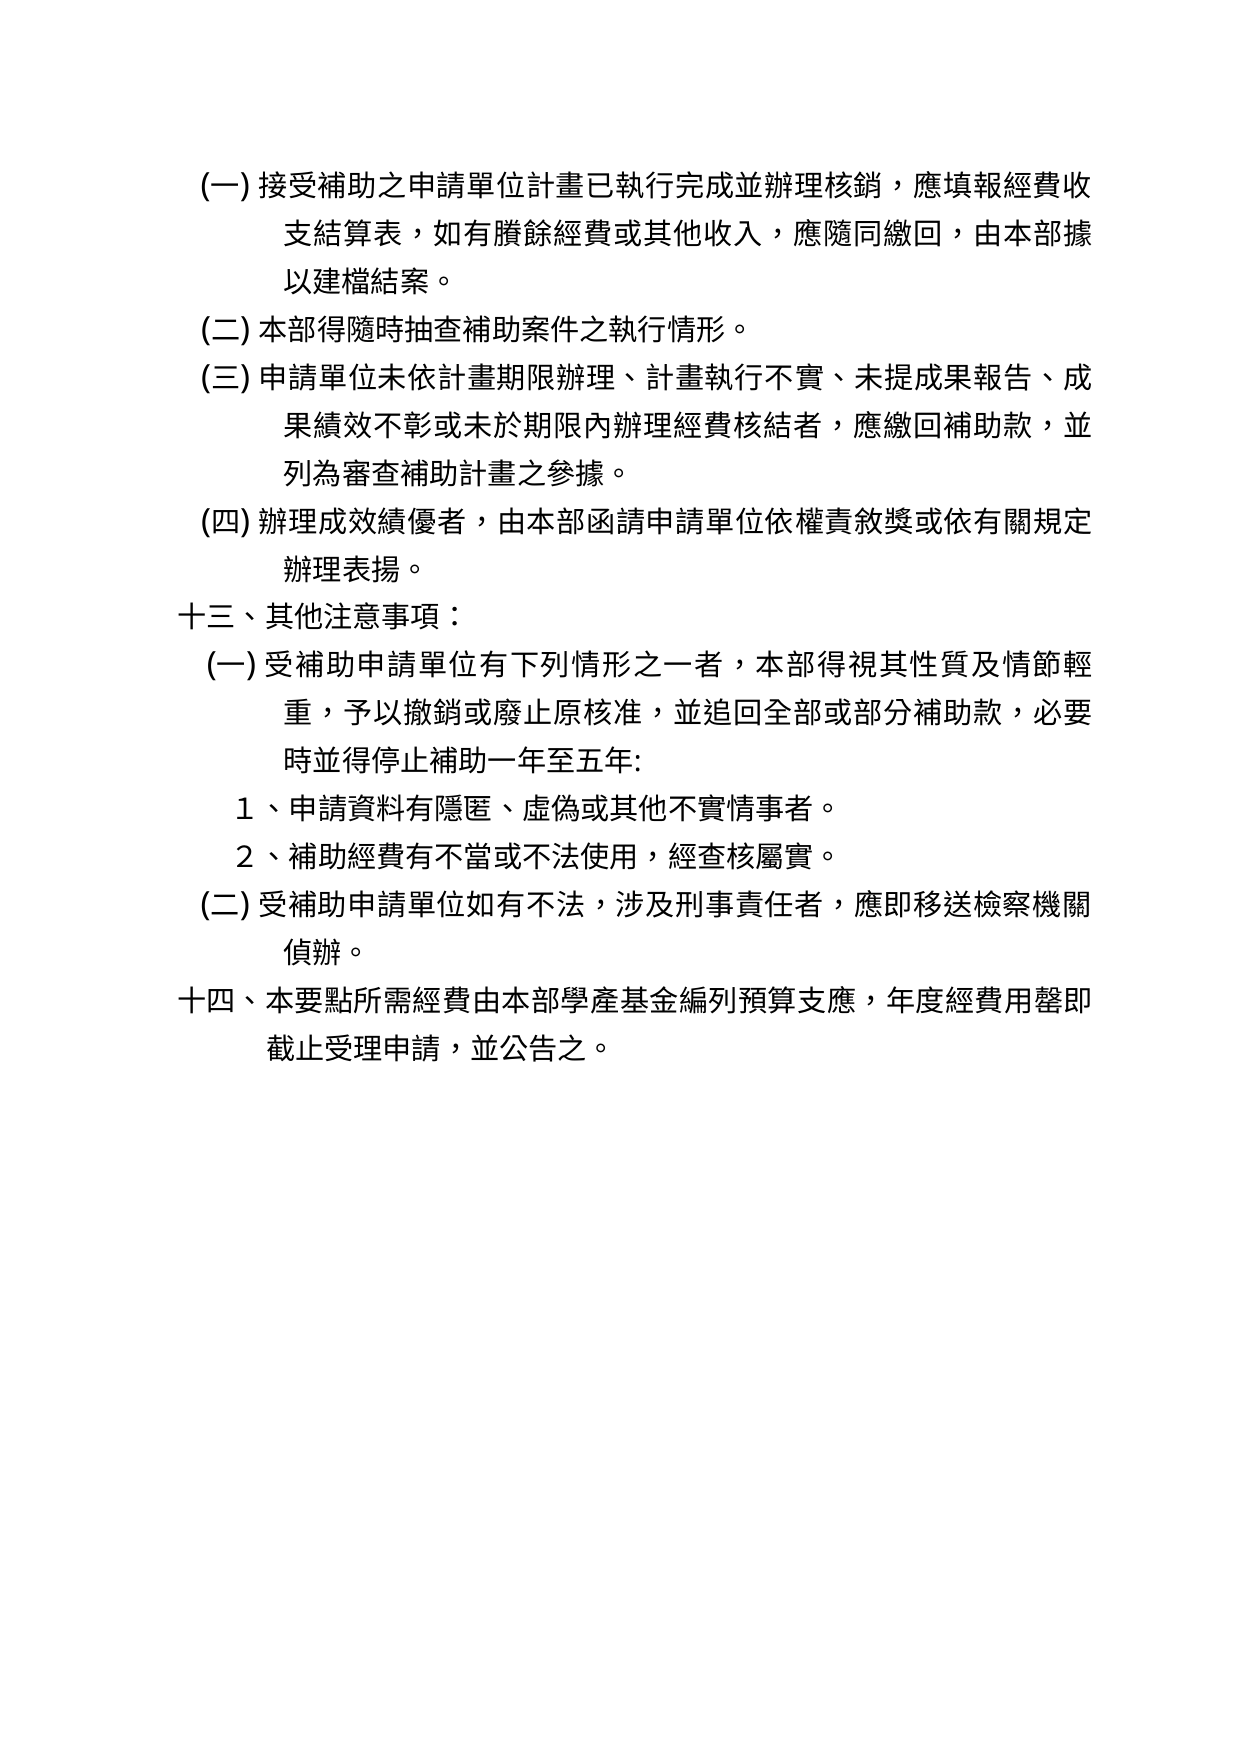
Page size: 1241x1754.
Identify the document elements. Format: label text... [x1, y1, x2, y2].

list 受補助申請單位有下列情形之一者，本部得視其性質及情節輕重，予以撤銷或廢止原核准，並追回全部或部分補助款，必要時並得停止補助一年至五年: [207, 637, 1093, 781]
list 申請單位未依計畫期限辦理、計畫執行不實、未提成果報告、成果績效不彰或未於期限內辦理經費核結者，應繳回補助款，並列為審查補助計畫之參據。 [201, 350, 1093, 494]
list 本要點所需經費由本部學產基金編列預算支應，年度經費用罄即截止受理申請，並公告之。 [177, 973, 1093, 1069]
list 本部得隨時抽查補助案件之執行情形。 [201, 302, 1093, 350]
list 申請資料有隱匿、虛偽或其他不實情事者。 [230, 781, 1093, 829]
list 補助經費有不當或不法使用，經查核屬實。 [230, 829, 1093, 877]
list 其他注意事項： [177, 589, 1093, 637]
list 受補助申請單位如有不法，涉及刑事責任者，應即移送檢察機關偵辦。 [200, 877, 1093, 973]
list 辦理成效績優者，由本部函請申請單位依權責敘獎或依有關規定辦理表揚。 [201, 494, 1093, 589]
list 接受補助之申請單位計畫已執行完成並辦理核銷，應填報經費收支結算表，如有賸餘經費或其他收入，應隨同繳回，由本部據以建檔結案。 [200, 158, 1093, 302]
